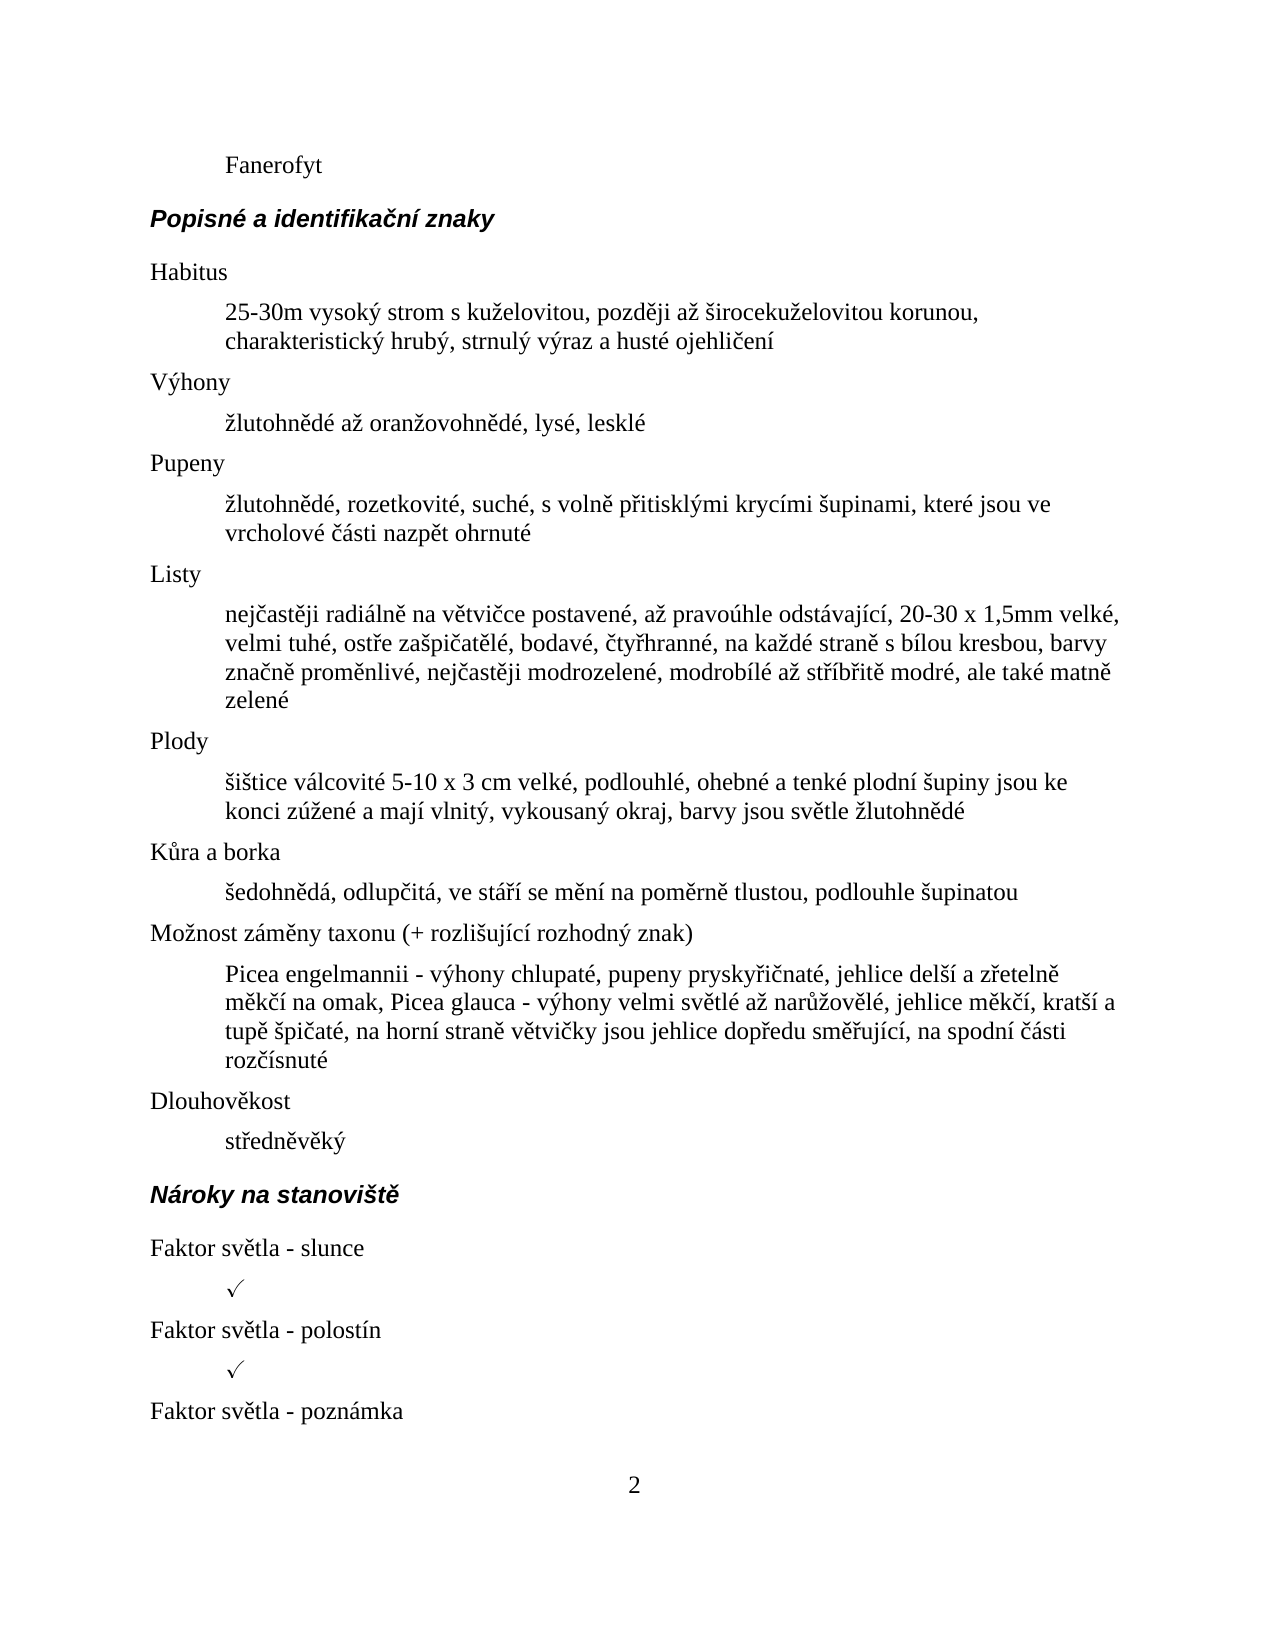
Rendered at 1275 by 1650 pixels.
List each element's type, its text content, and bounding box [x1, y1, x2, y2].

text žlutohnědé až oranžovohnědé, lysé, lesklé [225, 408, 1125, 436]
text Faktor světla - polostín [150, 1315, 1125, 1343]
subtitle Nároky na stanoviště [150, 1180, 1125, 1209]
text šedohnědá, odlupčitá, ve stáří se mění na poměrně tlustou, podlouhle šupinatou [225, 877, 1125, 906]
text Faktor světla - poznámka [150, 1396, 1125, 1425]
text žlutohnědé, rozetkovité, suché, s volně přitisklými krycími šupinami, které jsou ve vrcholové části nazpět ohrnuté [225, 489, 1125, 547]
text Plody [150, 726, 1125, 755]
subtitle Popisné a identifikační znaky [150, 204, 1125, 232]
text Dlouhověkost [150, 1086, 1125, 1114]
text Možnost záměny taxonu (+ rozlišující rozhodný znak) [150, 918, 1125, 947]
text Listy [150, 559, 1125, 587]
text 25-30m vysoký strom s kuželovitou, později až širocekuželovitou korunou, charakteristický hrubý, strnulý výraz a husté ojehličení [225, 297, 1125, 355]
text Faktor světla - slunce [150, 1233, 1125, 1262]
text Picea engelmannii - výhony chlupaté, pupeny pryskyřičnaté, jehlice delší a zřetelně měkčí na omak, Picea glauca - výhony velmi světlé až narůžovělé, jehlice měkčí, kratší a tupě špičaté, na horní straně větvičky jsou jehlice dopředu směřující, na spodní části rozčísnuté [225, 959, 1125, 1074]
text Fanerofyt [225, 150, 1125, 179]
text Habitus [150, 257, 1125, 286]
text ✓ [225, 1355, 1125, 1384]
text Kůra a borka [150, 837, 1125, 865]
text šištice válcovité 5-10 x 3 cm velké, podlouhlé, ohebné a tenké plodní šupiny jsou ke konci zúžené a mají vlnitý, vykousaný okraj, barvy jsou světle žlutohnědé [225, 767, 1125, 824]
text středněvěký [225, 1126, 1125, 1155]
text Výhony [150, 367, 1125, 396]
text Pupeny [150, 448, 1125, 477]
text nejčastěji radiálně na větvičce postavené, až pravoúhle odstávající, 20-30 x 1,5mm velké, velmi tuhé, ostře zašpičatělé, bodavé, čtyřhranné, na každé straně s bílou kresbou, barvy značně proměnlivé, nejčastěji modrozelené, modrobílé až stříbřitě modré, ale také matně zelené [225, 599, 1125, 714]
text ✓ [225, 1274, 1125, 1303]
